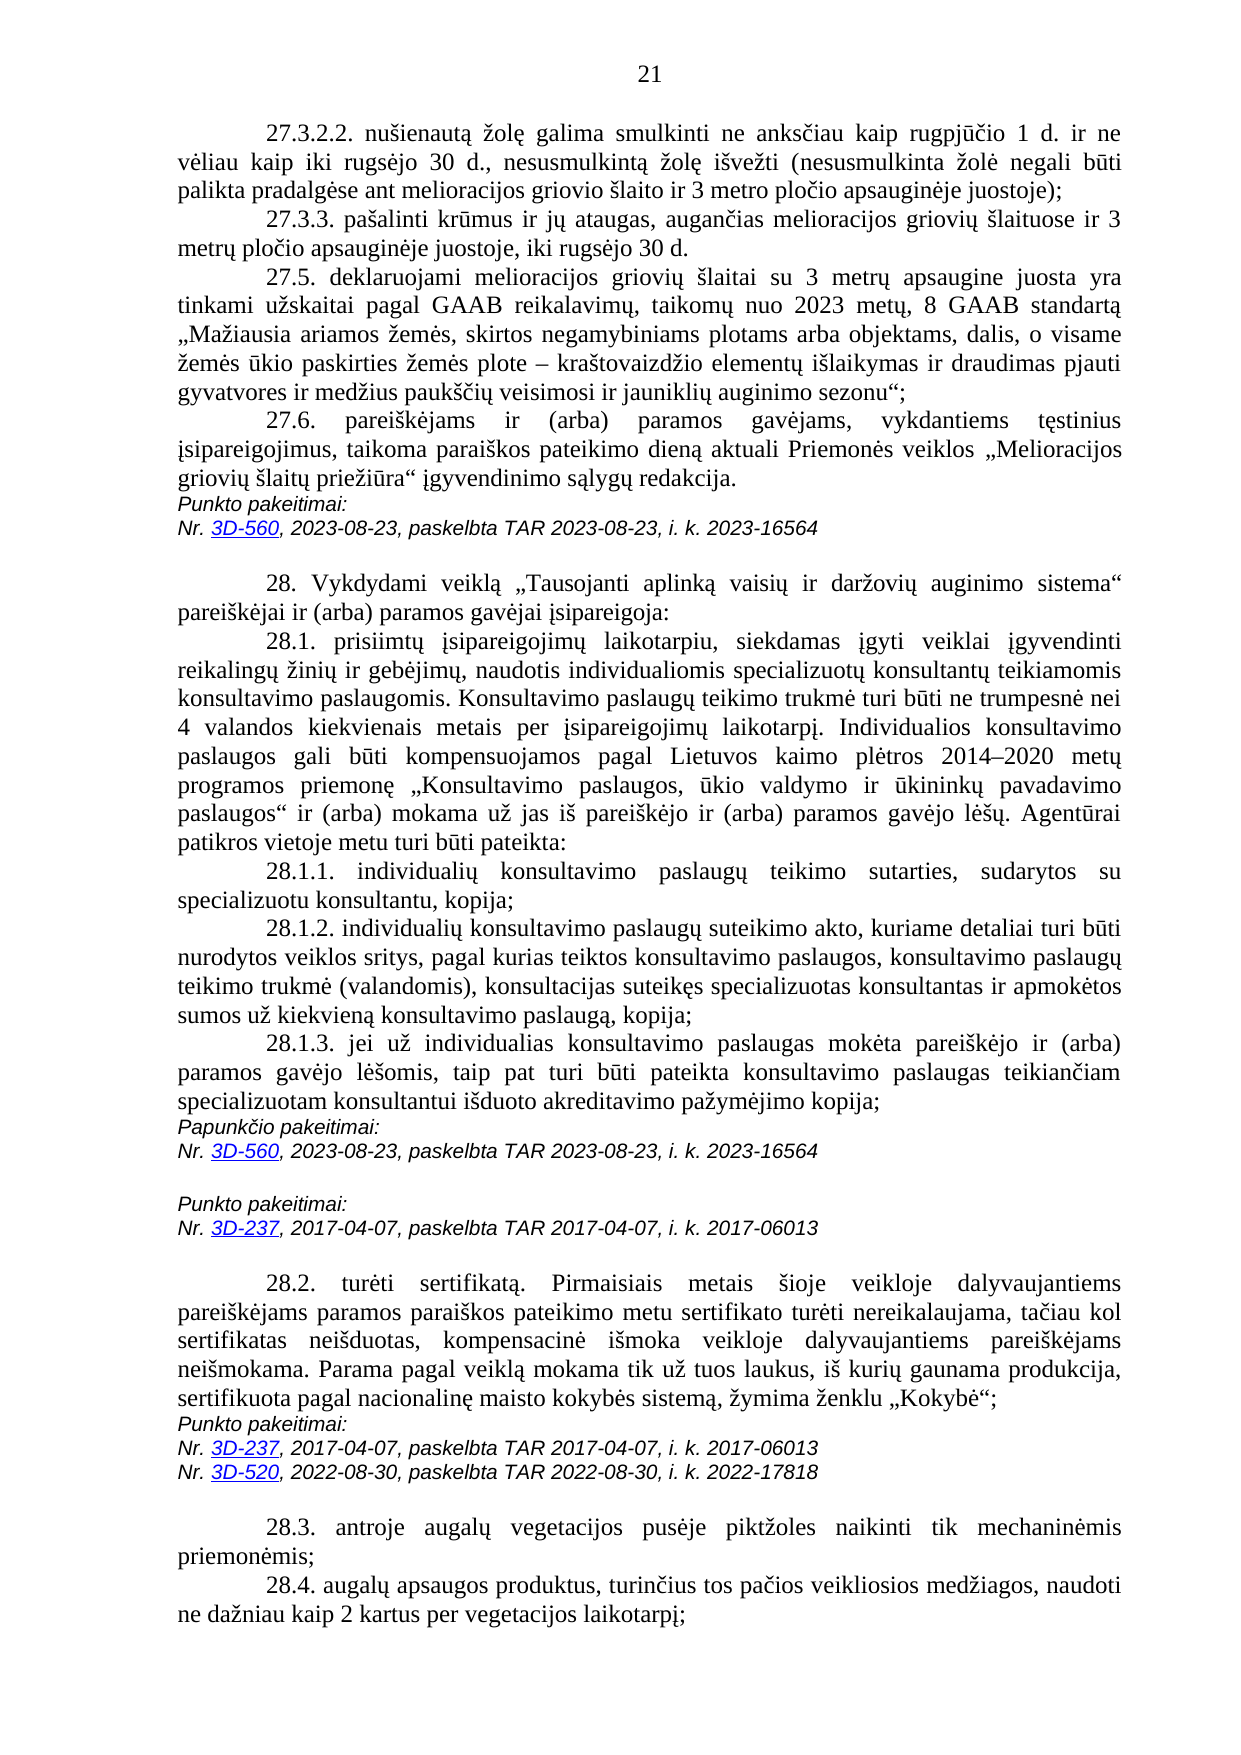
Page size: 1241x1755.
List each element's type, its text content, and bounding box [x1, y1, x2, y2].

text 27.3.2.2. nušienautą žolę galima smulkinti ne anksčiau kaip rugpjūčio 1 d. ir ne vėliau kaip iki rugsėjo 30 d., nesusmulkintą žolę išvežti (nesusmulkinta žolė negali būti palikta pradalgėse ant melioracijos griovio šlaito ir 3 metro pločio apsauginėje juostoje); [177, 118, 1122, 204]
text Nr. 3D-560, 2023-08-23, paskelbta TAR 2023-08-23, i. k. 2023-16564 [177, 1139, 1122, 1163]
text Nr. 3D-560, 2023-08-23, paskelbta TAR 2023-08-23, i. k. 2023-16564 [177, 516, 1122, 540]
text Punkto pakeitimai: [177, 1412, 1122, 1436]
text 27.6. pareiškėjams ir (arba) paramos gavėjams, vykdantiems tęstinius įsipareigojimus, taikoma paraiškos pateikimo dieną aktuali Priemonės veiklos „Melioracijos griovių šlaitų priežiūra“ įgyvendinimo sąlygų redakcija. [177, 406, 1122, 492]
text Nr. 3D-520, 2022-08-30, paskelbta TAR 2022-08-30, i. k. 2022-17818 [177, 1460, 1122, 1484]
text 28. Vykdydami veiklą „Tausojanti aplinką vaisių ir daržovių auginimo sistema“ pareiškėjai ir (arba) paramos gavėjai įsipareigoja: [177, 568, 1122, 626]
text Papunkčio pakeitimai: [177, 1115, 1122, 1139]
text 28.4. augalų apsaugos produktus, turinčius tos pačios veikliosios medžiagos, naudoti ne dažniau kaip 2 kartus per vegetacijos laikotarpį; [177, 1570, 1122, 1627]
text 28.1.1. individualių konsultavimo paslaugų teikimo sutarties, sudarytos su specializuotu konsultantu, kopija; [177, 856, 1122, 913]
text 27.3.3. pašalinti krūmus ir jų ataugas, augančias melioracijos griovių šlaituose ir 3 metrų pločio apsauginėje juostoje, iki rugsėjo 30 d. [177, 204, 1122, 262]
text Nr. 3D-237, 2017-04-07, paskelbta TAR 2017-04-07, i. k. 2017-06013 [177, 1436, 1122, 1460]
text 27.5. deklaruojami melioracijos griovių šlaitai su 3 metrų apsaugine juosta yra tinkami užskaitai pagal GAAB reikalavimų, taikomų nuo 2023 metų, 8 GAAB standartą „Mažiausia ariamos žemės, skirtos negamybiniams plotams arba objektams, dalis, o visame žemės ūkio paskirties žemės plote – kraštovaizdžio elementų išlaikymas ir draudimas pjauti gyvatvores ir medžius paukščių veisimosi ir jauniklių auginimo sezonu“; [177, 262, 1122, 406]
text Punkto pakeitimai: [177, 492, 1122, 516]
text 28.3. antroje augalų vegetacijos pusėje piktžoles naikinti tik mechaninėmis priemonėmis; [177, 1512, 1122, 1570]
text 28.2. turėti sertifikatą. Pirmaisiais metais šioje veikloje dalyvaujantiems pareiškėjams paramos paraiškos pateikimo metu sertifikato turėti nereikalaujama, tačiau kol sertifikatas neišduotas, kompensacinė išmoka veikloje dalyvaujantiems pareiškėjams neišmokama. Parama pagal veiklą mokama tik už tuos laukus, iš kurių gaunama produkcija, sertifikuota pagal nacionalinę maisto kokybės sistemą, žymima ženklu „Kokybė“; [177, 1268, 1122, 1412]
text Nr. 3D-237, 2017-04-07, paskelbta TAR 2017-04-07, i. k. 2017-06013 [177, 1215, 1122, 1239]
text 28.1.2. individualių konsultavimo paslaugų suteikimo akto, kuriame detaliai turi būti nurodytos veiklos sritys, pagal kurias teiktos konsultavimo paslaugos, konsultavimo paslaugų teikimo trukmė (valandomis), konsultacijas suteikęs specializuotas konsultantas ir apmokėtos sumos už kiekvieną konsultavimo paslaugą, kopija; [177, 913, 1122, 1028]
text Punkto pakeitimai: [177, 1191, 1122, 1215]
text 28.1.3. jei už individualias konsultavimo paslaugas mokėta pareiškėjo ir (arba) paramos gavėjo lėšomis, taip pat turi būti pateikta konsultavimo paslaugas teikiančiam specializuotam konsultantui išduoto akreditavimo pažymėjimo kopija; [177, 1028, 1122, 1115]
text 28.1. prisiimtų įsipareigojimų laikotarpiu, siekdamas įgyti veiklai įgyvendinti reikalingų žinių ir gebėjimų, naudotis individualiomis specializuotų konsultantų teikiamomis konsultavimo paslaugomis. Konsultavimo paslaugų teikimo trukmė turi būti ne trumpesnė nei 4 valandos kiekvienais metais per įsipareigojimų laikotarpį. Individualios konsultavimo paslaugos gali būti kompensuojamos pagal Lietuvos kaimo plėtros 2014–2020 metų programos priemonę „Konsultavimo paslaugos, ūkio valdymo ir ūkininkų pavadavimo paslaugos“ ir (arba) mokama už jas iš pareiškėjo ir (arba) paramos gavėjo lėšų. Agentūrai patikros vietoje metu turi būti pateikta: [177, 626, 1122, 856]
